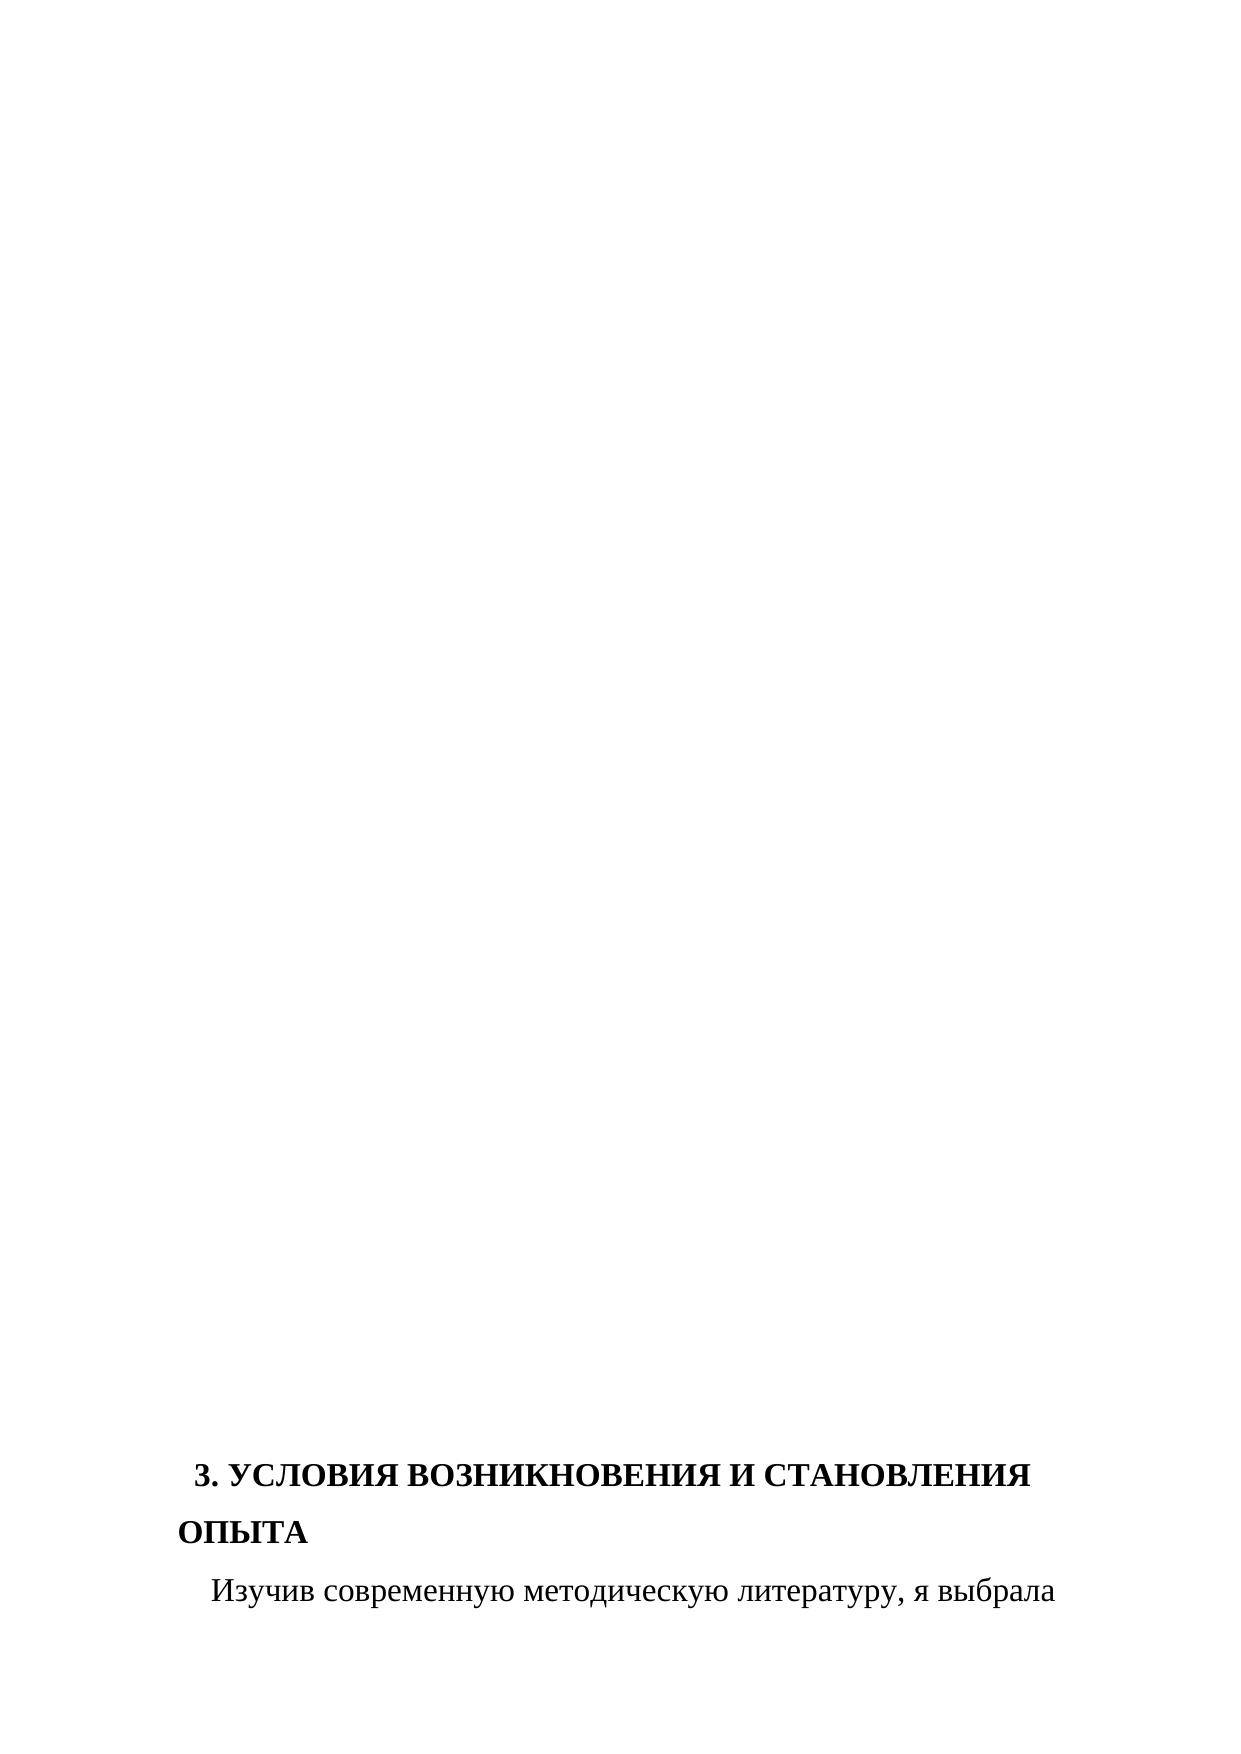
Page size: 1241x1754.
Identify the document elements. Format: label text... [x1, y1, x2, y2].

text Изучив современную методическую литературу, я выбрала [177, 1570, 1152, 1608]
text 3. УСЛОВИЯ ВОЗНИКНОВЕНИЯ И СТАНОВЛЕНИЯ ОПЫТА [177, 1455, 1152, 1551]
